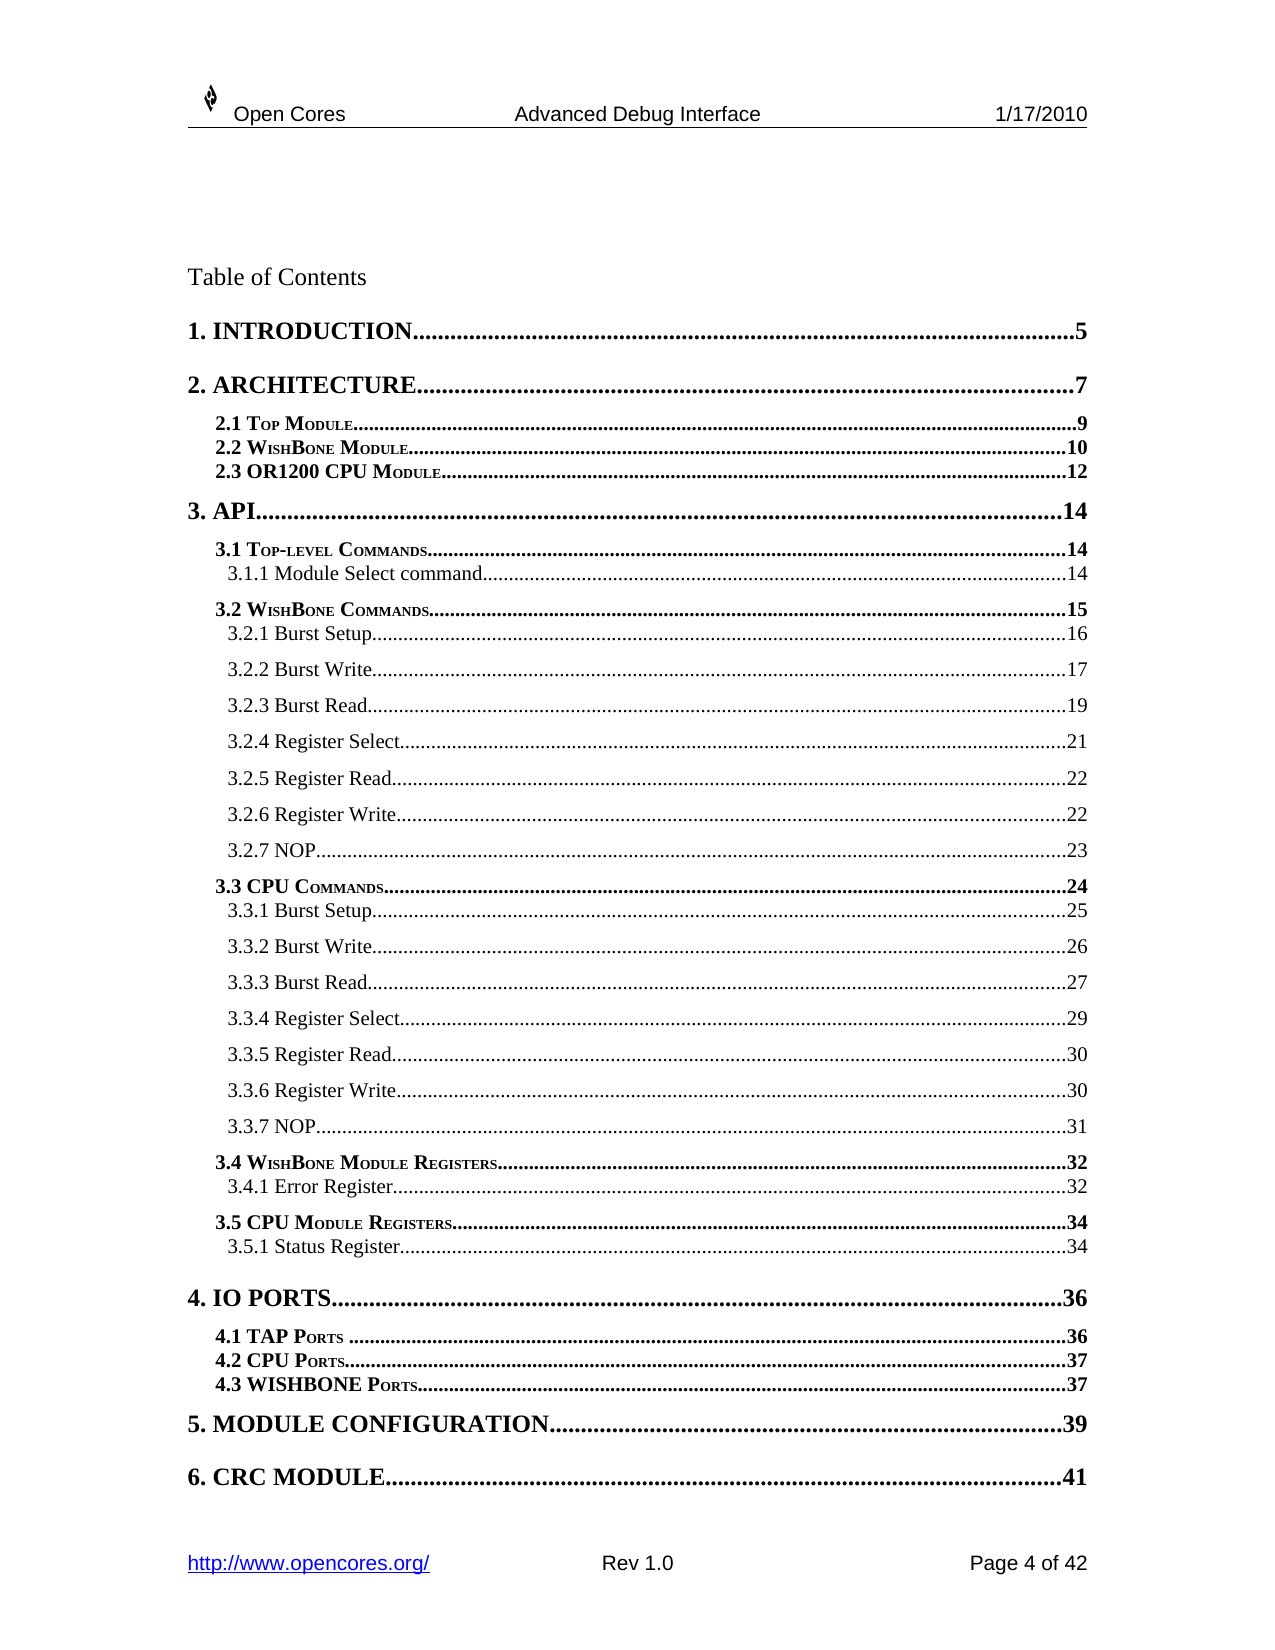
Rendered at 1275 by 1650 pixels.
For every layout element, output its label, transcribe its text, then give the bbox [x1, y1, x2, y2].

text 4.3 WISHBONE Ports 37 [210, 1372, 1087, 1396]
text 3.4 WishBone Module Registers 32 [210, 1150, 1087, 1174]
text 2.2 WishBone Module 10 [210, 435, 1087, 459]
text 3.3.7 NOP 31 [222, 1114, 1087, 1138]
text 3.2.1 Burst Setup 16 [222, 621, 1087, 645]
text 3.2 WishBone Commands 15 [210, 597, 1087, 621]
text 4.2 CPU Ports 37 [210, 1348, 1087, 1372]
text 4.1 TAP Ports 36 [210, 1324, 1087, 1348]
text 3.5 CPU Module Registers 34 [210, 1210, 1087, 1234]
text 3.2.5 Register Read 22 [222, 766, 1087, 789]
text 1. Introduction 5 [187, 316, 1087, 345]
text 2. Architecture 7 [187, 370, 1087, 399]
text 3.1 Top-level Commands 14 [210, 537, 1087, 561]
text 3.3.3 Burst Read 27 [222, 970, 1087, 994]
text 3.3.2 Burst Write 26 [222, 934, 1087, 958]
text 3.5.1 Status Register 34 [222, 1234, 1087, 1258]
text 3.3.6 Register Write 30 [222, 1078, 1087, 1102]
text 3.2.2 Burst Write 17 [222, 657, 1087, 681]
text 2.1 Top Module 9 [210, 411, 1087, 435]
text Table of Contents [187, 262, 1087, 291]
text 3.3.1 Burst Setup 25 [222, 898, 1087, 922]
text 3.3 CPU Commands 24 [210, 874, 1087, 898]
text 3.2.4 Register Select 21 [222, 729, 1087, 753]
text 3. API 14 [187, 496, 1087, 525]
text 3.2.7 NOP 23 [222, 838, 1087, 862]
text 3.2.3 Burst Read 19 [222, 693, 1087, 717]
text 3.1.1 Module Select command 14 [222, 561, 1087, 585]
text 5. Module Configuration 39 [187, 1409, 1087, 1437]
text 2.3 OR1200 CPU Module 12 [210, 459, 1087, 483]
text 3.3.4 Register Select 29 [222, 1006, 1087, 1030]
text 3.3.5 Register Read 30 [222, 1042, 1087, 1066]
text 3.4.1 Error Register 32 [222, 1174, 1087, 1198]
text 6. CRC Module 41 [187, 1462, 1087, 1491]
text 4. IO Ports 36 [187, 1283, 1087, 1311]
text 3.2.6 Register Write 22 [222, 802, 1087, 826]
